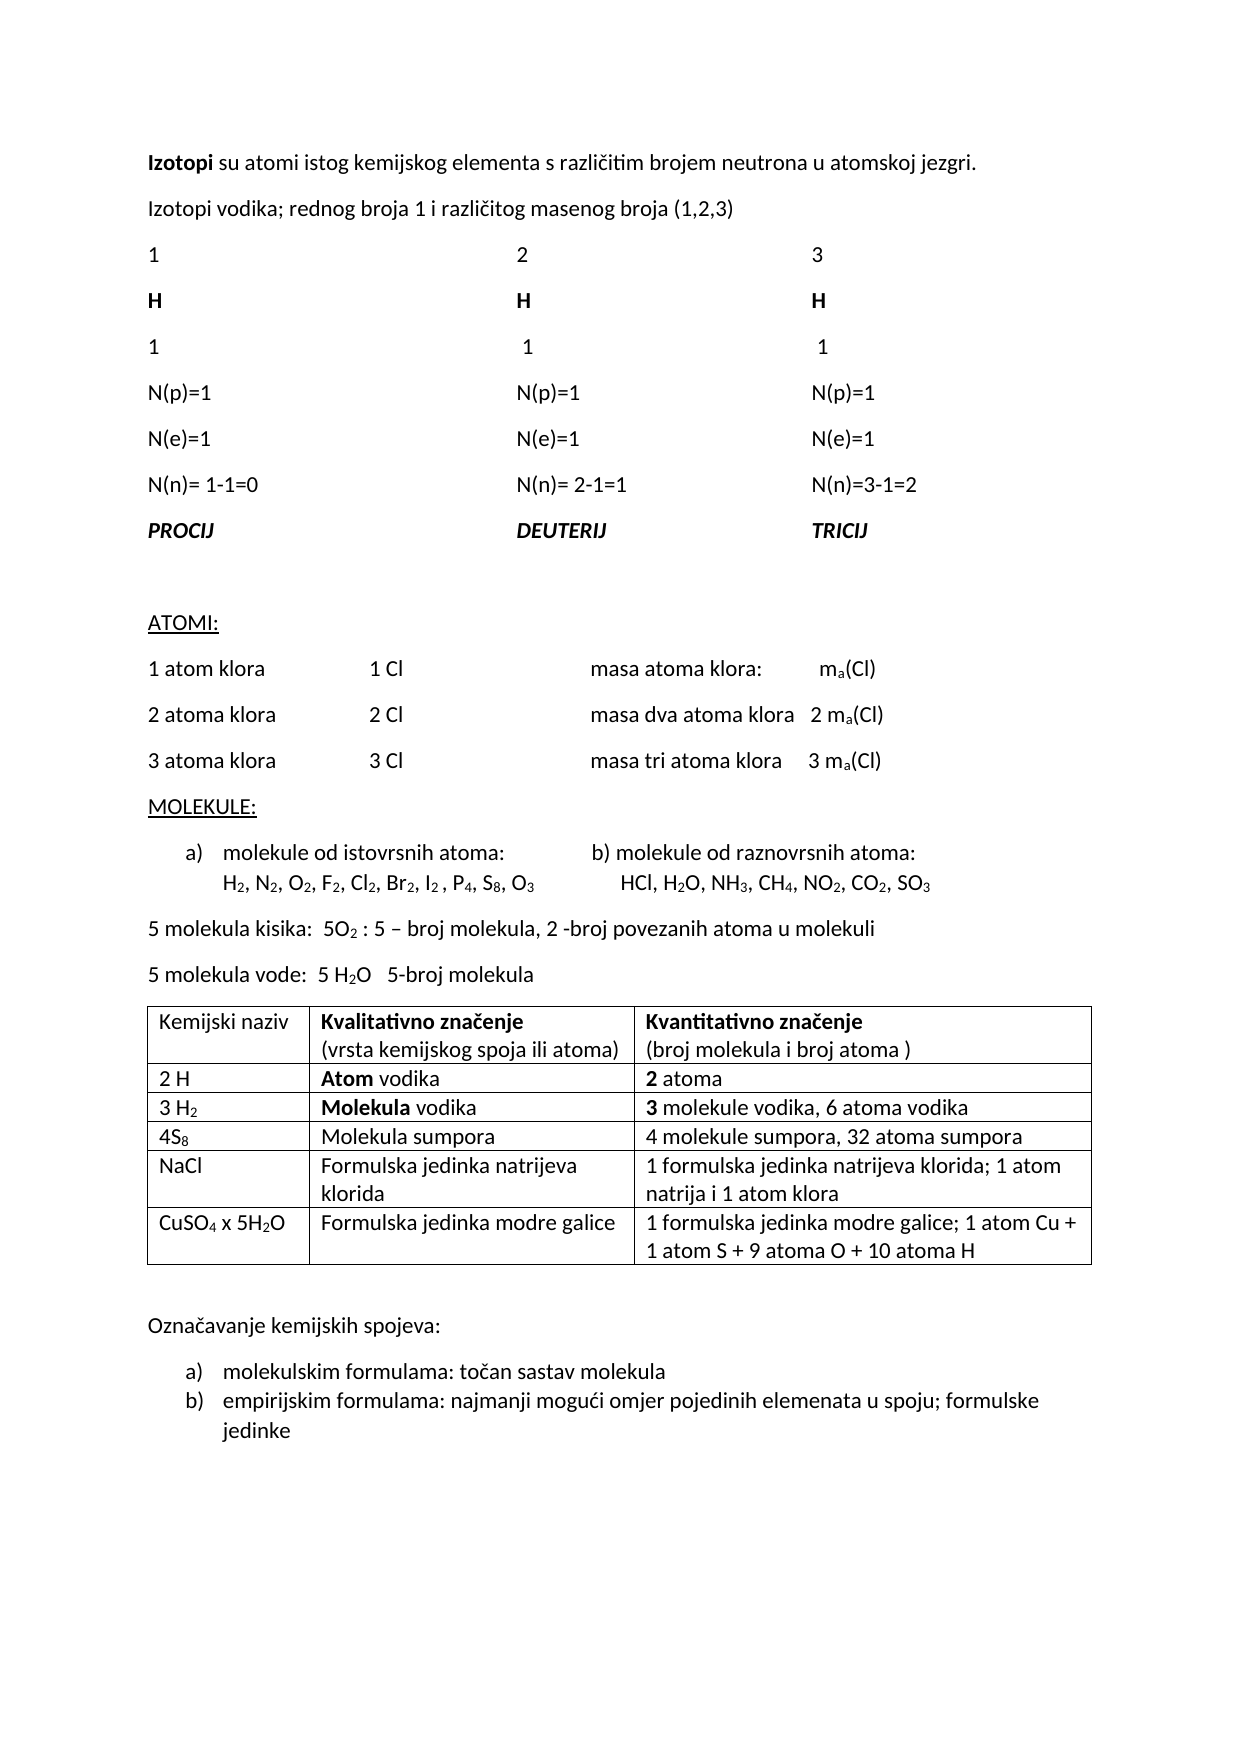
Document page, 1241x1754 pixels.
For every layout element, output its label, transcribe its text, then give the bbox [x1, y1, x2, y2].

table_cell Formulska jedinka natrijeva klorida [310, 1151, 634, 1207]
table_cell NaCl [148, 1151, 309, 1207]
table_cell 3 H2 [148, 1093, 309, 1121]
text ATOMI: [148, 608, 1093, 636]
text N(p)=1 N(p)=1 N(p)=1 [148, 378, 1093, 406]
list empirijskim formulama: najmanji mogući omjer pojedinih elemenata u spoju; formulske jedinke [185, 1387, 1093, 1444]
text Izotopi vodika; rednog broja 1 i različitog masenog broja (1,2,3) [148, 194, 1093, 222]
text N(n)= 1-1=0 N(n)= 2-1=1 N(n)=3-1=2 [148, 470, 1093, 498]
table_cell 1 formulska jedinka modre galice; 1 atom Cu + 1 atom S + 9 atoma O + 10 atoma H [635, 1208, 1091, 1264]
text 1 1 1 [148, 332, 1093, 360]
text 5 molekula kisika: 5O2 : 5 – broj molekula, 2 -broj povezanih atoma u molekuli [148, 914, 1093, 942]
table_cell 2 H [148, 1064, 309, 1092]
table_cell 3 molekule vodika, 6 atoma vodika [635, 1093, 1091, 1121]
table_header Kvalitativno značenje (vrsta kemijskog spoja ili atoma) [310, 1007, 634, 1063]
text H2, N2, O2, F2, Cl2, Br2, I2 , P4, S8, O3 HCl, H2O, NH3, CH4, NO2, CO2, SO3 [223, 868, 1093, 896]
text PROCIJ DEUTERIJ TRICIJ [148, 516, 1093, 544]
text Izotopi su atomi istog kemijskog elementa s različitim brojem neutrona u atomskoj jezgri. [148, 148, 1093, 176]
text 3 atoma klora 3 Cl masa tri atoma klora 3 ma(Cl) [148, 746, 1093, 774]
table_cell 2 atoma [635, 1064, 1091, 1092]
list molekulskim formulama: točan sastav molekula [185, 1357, 1093, 1385]
text MOLEKULE: [148, 792, 1093, 820]
table_header Kemijski naziv [148, 1007, 309, 1063]
text N(e)=1 N(e)=1 N(e)=1 [148, 424, 1093, 452]
text H H H [148, 286, 1093, 314]
table_cell 1 formulska jedinka natrijeva klorida; 1 atom natrija i 1 atom klora [635, 1151, 1091, 1207]
text 2 atoma klora 2 Cl masa dva atoma klora 2 ma(Cl) [148, 700, 1093, 728]
table_cell 4 molekule sumpora, 32 atoma sumpora [635, 1122, 1091, 1150]
table_cell Molekula vodika [310, 1093, 634, 1121]
text 1 2 3 [148, 240, 1093, 268]
text 5 molekula vode: 5 H2O 5-broj molekula [148, 960, 1093, 988]
table_cell CuSO4 x 5H2O [148, 1208, 309, 1264]
text Označavanje kemijskih spojeva: [148, 1311, 1093, 1339]
table_cell Atom vodika [310, 1064, 634, 1092]
table_cell Formulska jedinka modre galice [310, 1208, 634, 1264]
text 1 atom klora 1 Cl masa atoma klora: ma(Cl) [148, 654, 1093, 682]
list molekule od istovrsnih atoma: b) molekule od raznovrsnih atoma: [185, 838, 1093, 866]
table_cell Molekula sumpora [310, 1122, 634, 1150]
table_cell 4S8 [148, 1122, 309, 1150]
table_header Kvantitativno značenje (broj molekula i broj atoma ) [635, 1007, 1091, 1063]
